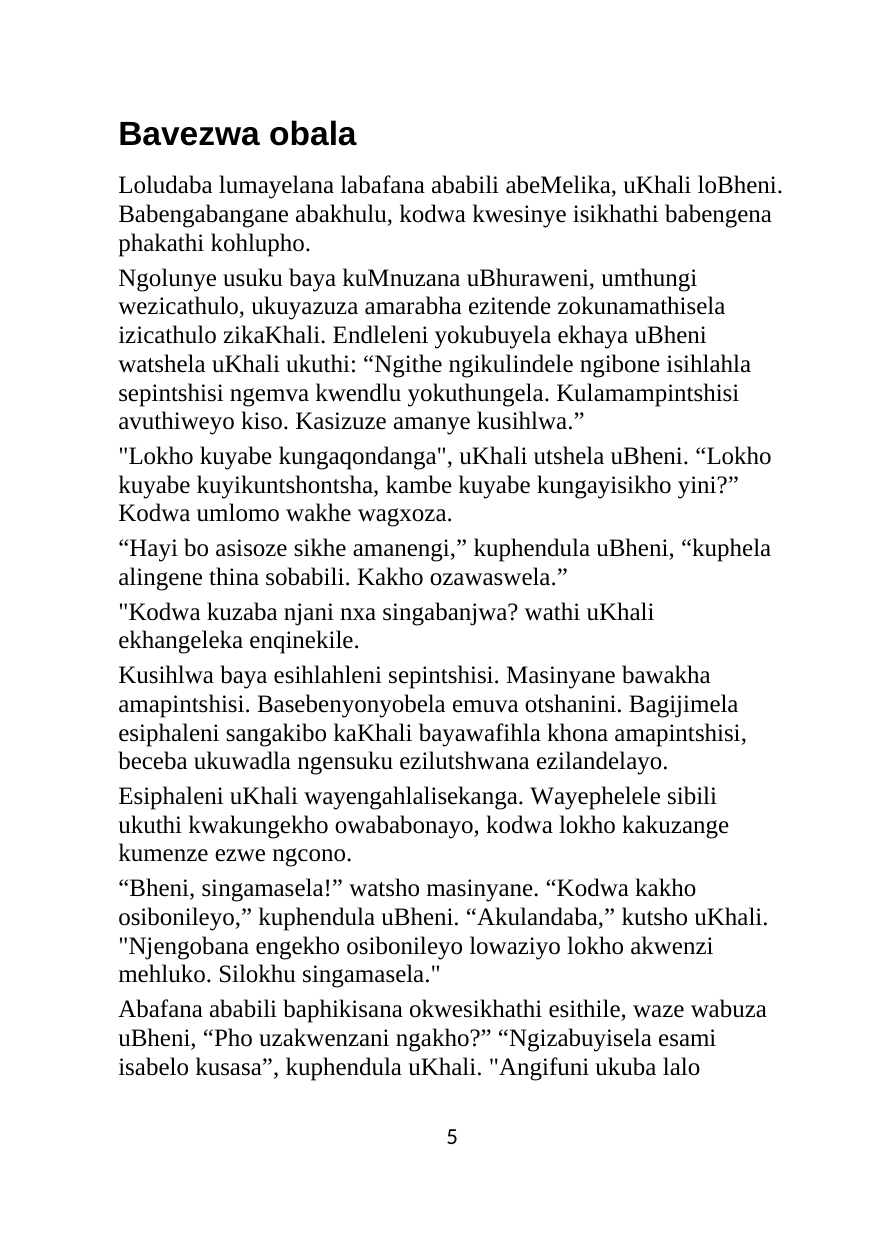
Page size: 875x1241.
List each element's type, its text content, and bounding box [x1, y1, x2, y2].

text Ngolunye usuku baya kuMnuzana uBhuraweni, umthungi wezicathulo, ukuyazuza amarabha ezitende zokunamathisela izicathulo zikaKhali. Endleleni yokubuyela ekhaya uBheni watshela uKhali ukuthi: “Ngithe ngikulindele ngibone isihlahla sepintshisi ngemva kwendlu yokuthungela. Kulamampintshisi avuthiweyo kiso. Kasizuze amanye kusihlwa.” [118, 263, 786, 435]
text Esiphaleni uKhali wayengahlalisekanga. Wayephelele sibili ukuthi kwakungekho owababonayo, kodwa lokho kakuzange kumenze ezwe ngcono. [118, 781, 786, 867]
text "Lokho kuyabe kungaqondanga", uKhali utshela uBheni. “Lokho kuyabe kuyikuntshontsha, kambe kuyabe kungayisikho yini?” Kodwa umlomo wakhe wagxoza. [118, 441, 786, 527]
text “Hayi bo asisoze sikhe amanengi,” kuphendula uBheni, “kuphela alingene thina sobabili. Kakho ozawaswela.” [118, 533, 786, 591]
text “Bheni, singamasela!” watsho masinyane. “Kodwa kakho osibonileyo,” kuphendula uBheni. “Akulandaba,” kutsho uKhali. "Njengobana engekho osibonileyo lowaziyo lokho akwenzi mehluko. Silokhu singamasela." [118, 873, 786, 988]
text "Kodwa kuzaba njani nxa singabanjwa? wathi uKhali ekhangeleka enqinekile. [118, 597, 786, 654]
text Kusihlwa baya esihlahleni sepintshisi. Masinyane bawakha amapintshisi. Basebenyonyobela emuva otshanini. Bagijimela esiphaleni sangakibo kaKhali bayawafihla khona amapintshisi, beceba ukuwadla ngensuku ezilutshwana ezilandelayo. [118, 660, 786, 775]
subtitle Bavezwa obala [118, 113, 786, 152]
text Abafana ababili baphikisana okwesikhathi esithile, waze wabuza uBheni, “Pho uzakwenzani ngakho?” “Ngizabuyisela esami isabelo kusasa”, kuphendula uKhali. "Angifuni ukuba lalo [118, 994, 786, 1080]
text Loludaba lumayelana labafana ababili abeMelika, uKhali loBheni. Babengabangane abakhulu, kodwa kwesinye isikhathi babengena phakathi kohlupho. [118, 170, 786, 257]
